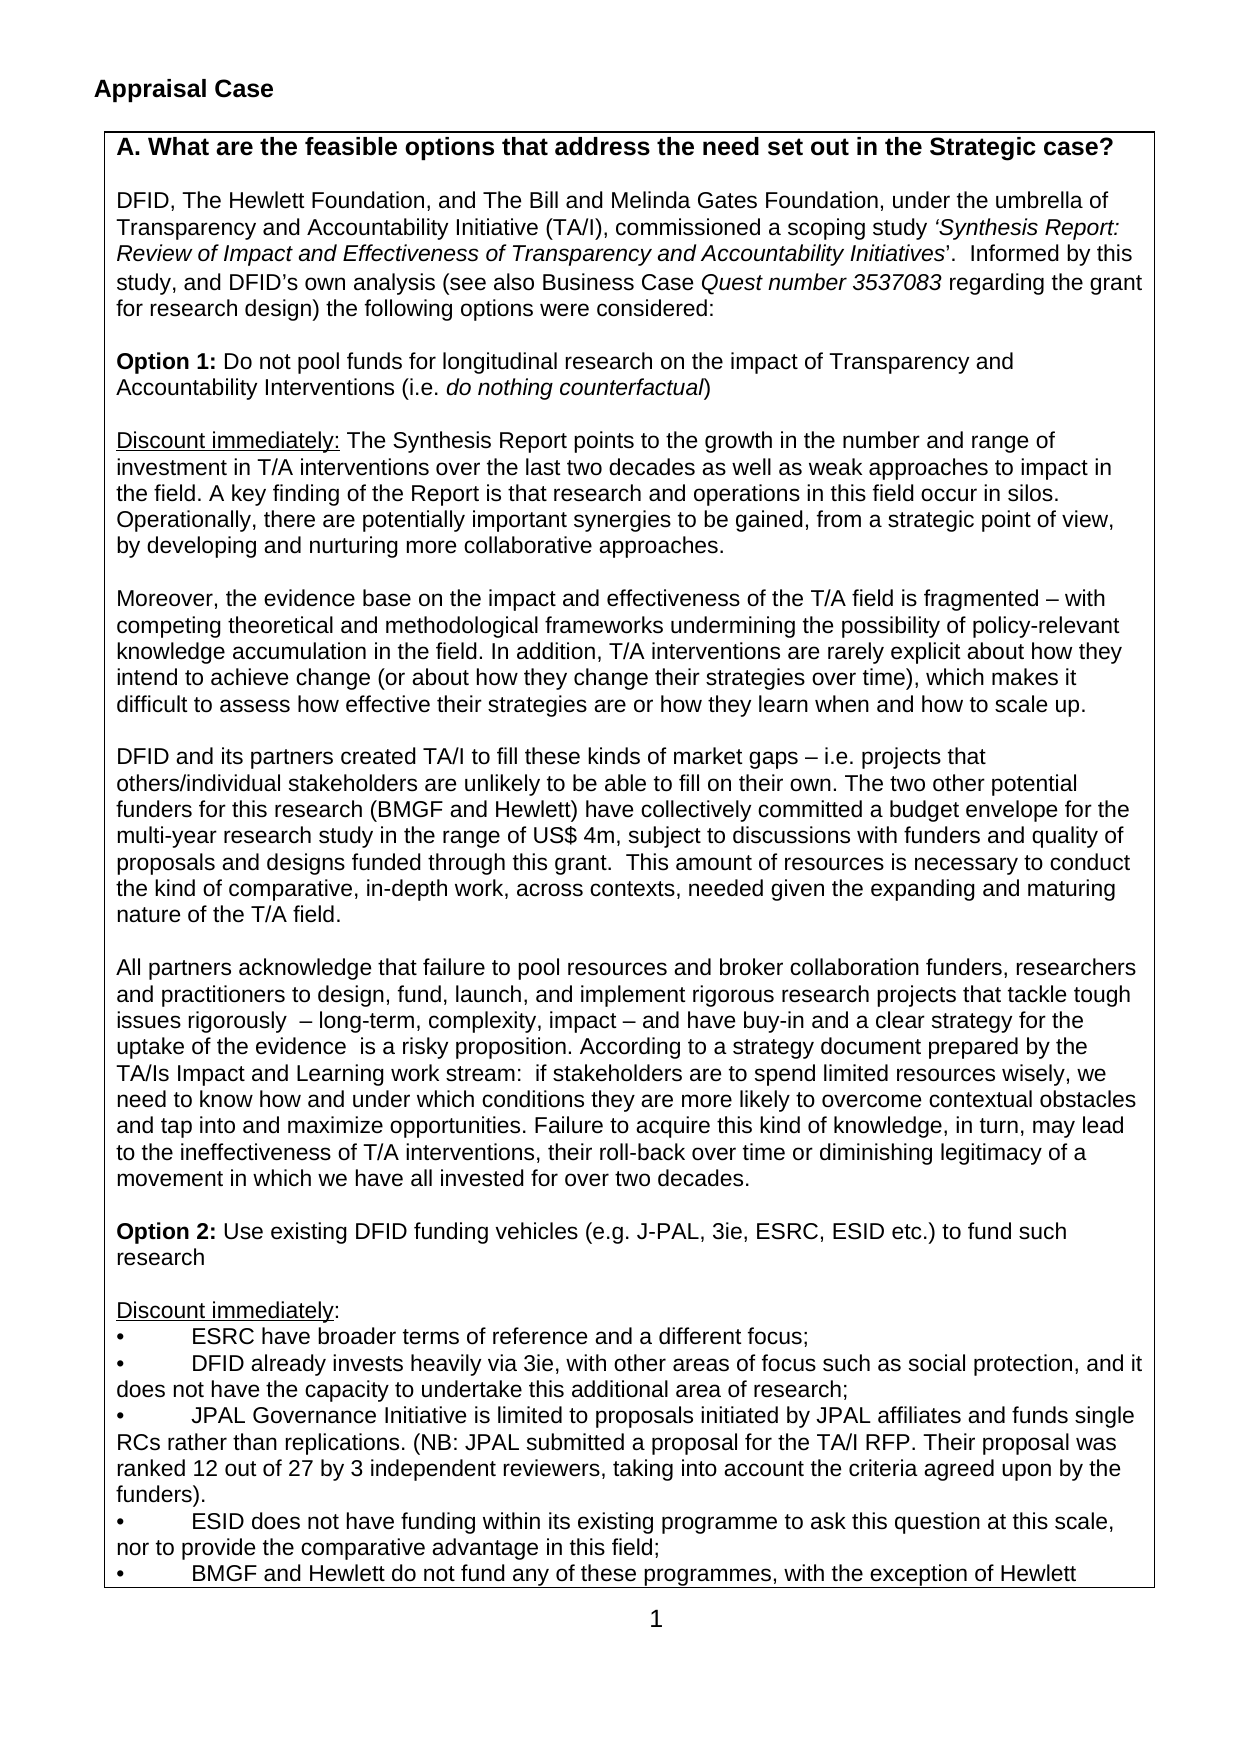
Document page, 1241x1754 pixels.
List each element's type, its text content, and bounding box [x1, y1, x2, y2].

table_header A. What are the feasible options that address the need set out in the Strategic case? DFID, The Hewlett Foundation, and The Bill and Melinda Gates Foundation, under the umbrella of Transparency and Accountability Initiative (TA/I), commissioned a scoping study ‘Synthesis Report: Review of Impact and Effectiveness of Transparency and Accountability Initiatives’. Informed by this study, and DFID’s own analysis (see also Business Case Quest number 3537083 regarding the grant for research design) the following options were considered: Option 1: Do not pool funds for longitudinal research on the impact of Transparency and Accountability Interventions (i.e. do nothing counterfactual) Discount immediately: The Synthesis Report points to the growth in the number and range of investment in T/A interventions over the last two decades as well as weak approaches to impact in the field. A key finding of the Report is that research and operations in this field occur in silos. Operationally, there are potentially important synergies to be gained, from a strategic point of view, by developing and nurturing more collaborative approaches. Moreover, the evidence base on the impact and effectiveness of the T/A field is fragmented – with competing theoretical and methodological frameworks undermining the possibility of policy-relevant knowledge accumulation in the field. In addition, T/A interventions are rarely explicit about how they intend to achieve change (or about how they change their strategies over time), which makes it difficult to assess how effective their strategies are or how they learn when and how to scale up. DFID and its partners created TA/I to fill these kinds of market gaps – i.e. projects that others/individual stakeholders are unlikely to be able to fill on their own. The two other potential funders for this research (BMGF and Hewlett) have collectively committed a budget envelope for the multi-year research study in the range of US$ 4m, subject to discussions with funders and quality of proposals and designs funded through this grant. This amount of resources is necessary to conduct the kind of comparative, in-depth work, across contexts, needed given the expanding and maturing nature of the T/A field. All partners acknowledge that failure to pool resources and broker collaboration funders, researchers and practitioners to design, fund, launch, and implement rigorous research projects that tackle tough issues rigorously – long-term, complexity, impact – and have buy-in and a clear strategy for the uptake of the evidence is a risky proposition. According to a strategy document prepared by the TA/Is Impact and Learning work stream: if stakeholders are to spend limited resources wisely, we need to know how and under which conditions they are more likely to overcome contextual obstacles and tap into and maximize opportunities. Failure to acquire this kind of knowledge, in turn, may lead to the ineffectiveness of T/A interventions, their roll-back over time or diminishing legitimacy of a movement in which we have all invested for over two decades. Option 2: Use existing DFID funding vehicles (e.g. J-PAL, 3ie, ESRC, ESID etc.) to fund such research Discount immediately: • ESRC have broader terms of reference and a different focus; • DFID already invests heavily via 3ie, with other areas of focus such as social protection, and it does not have the capacity to undertake this additional area of research; • JPAL Governance Initiative is limited to proposals initiated by JPAL affiliates and funds single RCs rather than replications. (NB: JPAL submitted a proposal for the TA/I RFP. Their proposal was ranked 12 out of 27 by 3 independent reviewers, taking into account the criteria agreed upon by the funders). • ESID does not have funding within its existing programme to ask this question at this scale, nor to provide the comparative advantage in this field; • BMGF and Hewlett do not fund any of these programmes, with the exception of Hewlett [105, 133, 1154, 1587]
text Appraisal Case [93, 74, 1125, 103]
